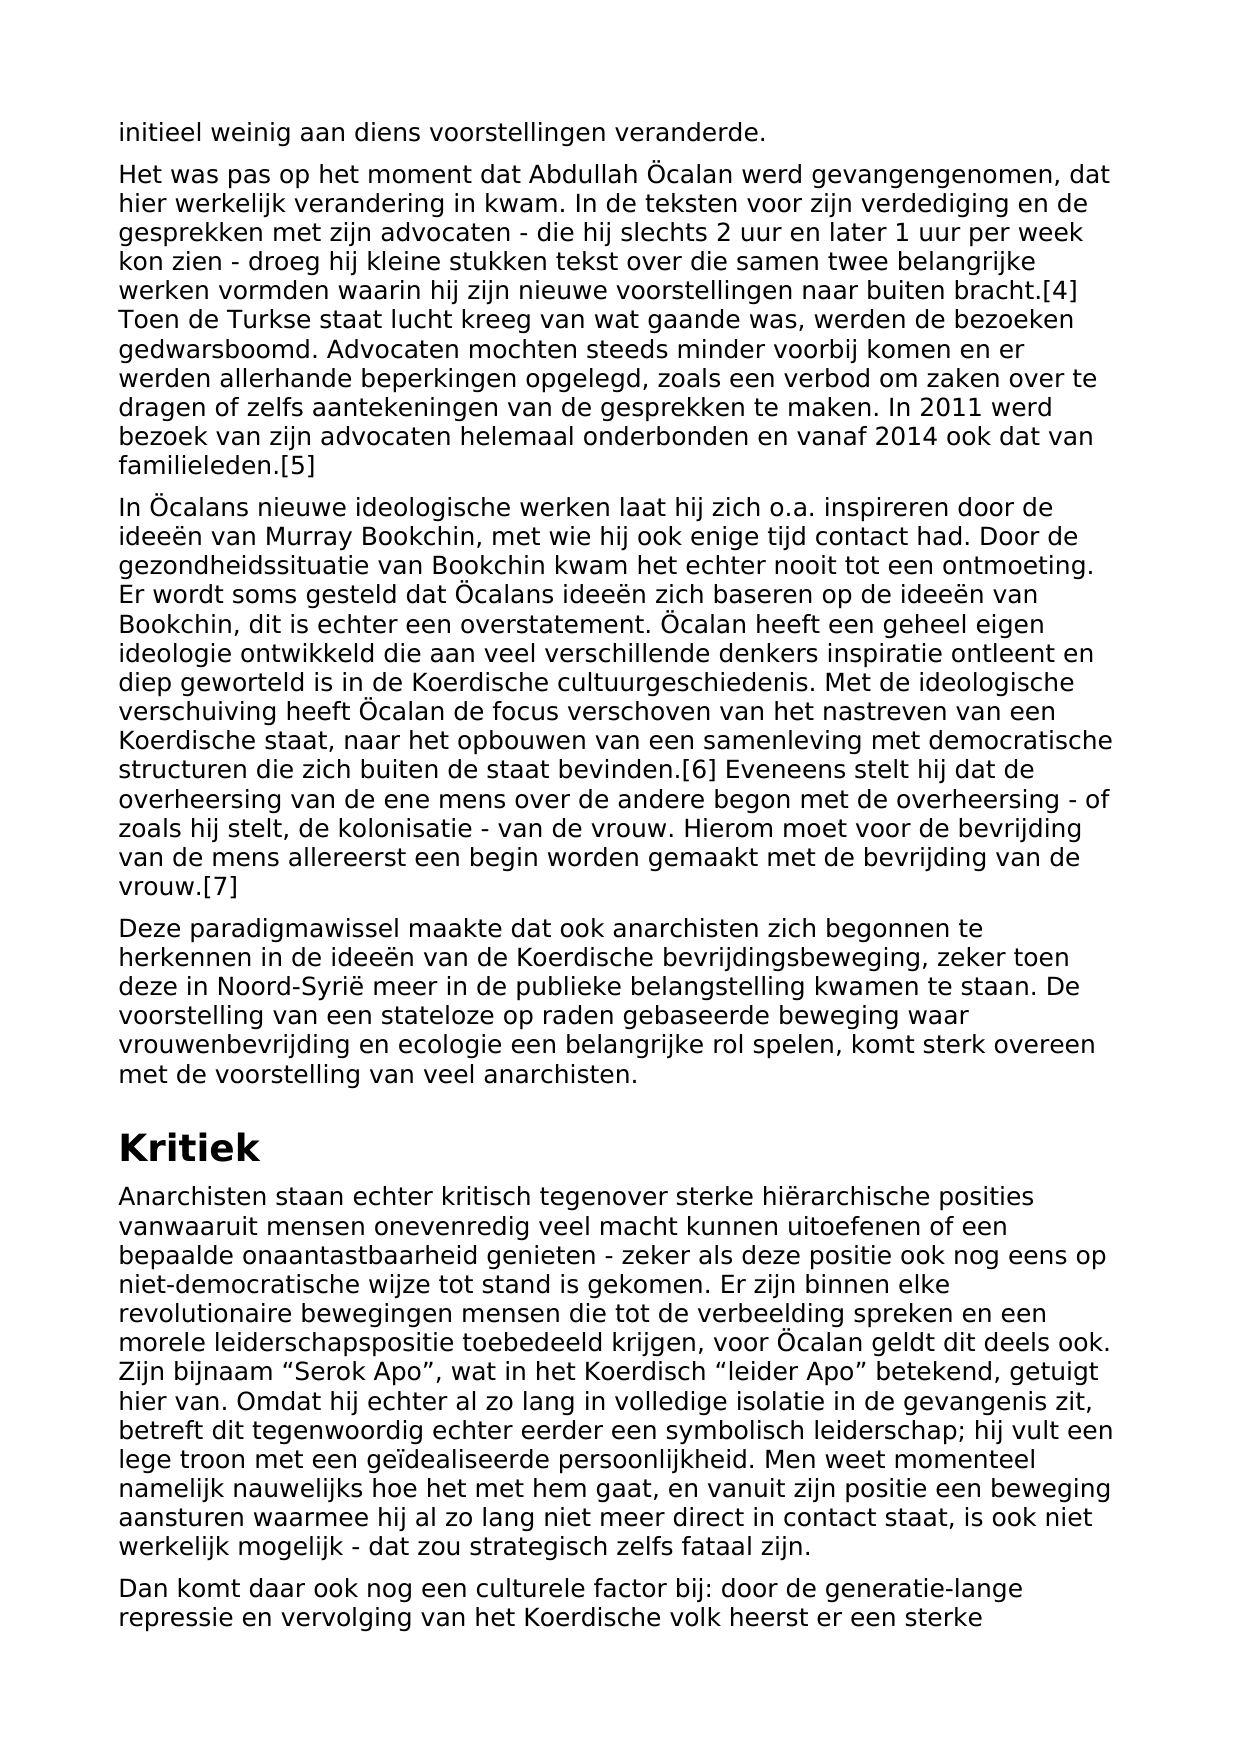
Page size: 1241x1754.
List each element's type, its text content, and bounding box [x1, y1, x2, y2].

text In Öcalans nieuwe ideologische werken laat hij zich o.a. inspireren door de ideeën van Murray Bookchin, met wie hij ook enige tijd contact had. Door de gezondheidssituatie van Bookchin kwam het echter nooit tot een ontmoeting. Er wordt soms gesteld dat Öcalans ideeën zich baseren op de ideeën van Bookchin, dit is echter een overstatement. Öcalan heeft een geheel eigen ideologie ontwikkeld die aan veel verschillende denkers inspiratie ontleent en diep geworteld is in de Koerdische cultuurgeschiedenis. Met de ideologische verschuiving heeft Öcalan de focus verschoven van het nastreven van een Koerdische staat, naar het opbouwen van een samenleving met democratische structuren die zich buiten de staat bevinden.[6] Eveneens stelt hij dat de overheersing van de ene mens over de andere begon met de overheersing - of zoals hij stelt, de kolonisatie - van de vrouw. Hierom moet voor de bevrijding van de mens allereerst een begin worden gemaakt met de bevrijding van de vrouw.[7] [118, 493, 1122, 901]
subtitle Kritiek [118, 1126, 1122, 1170]
text initieel weinig aan diens voorstellingen veranderde. [118, 118, 1122, 147]
text Anarchisten staan echter kritisch tegenover sterke hiërarchische posities vanwaaruit mensen onevenredig veel macht kunnen uitoefenen of een bepaalde onaantastbaarheid genieten - zeker als deze positie ook nog eens op niet-democratische wijze tot stand is gekomen. Er zijn binnen elke revolutionaire bewegingen mensen die tot de verbeelding spreken en een morele leiderschapspositie toebedeeld krijgen, voor Öcalan geldt dit deels ook. Zijn bijnaam “Serok Apo”, wat in het Koerdisch “leider Apo” betekend, getuigt hier van. Omdat hij echter al zo lang in volledige isolatie in de gevangenis zit, betreft dit tegenwoordig echter eerder een symbolisch leiderschap; hij vult een lege troon met een geïdealiseerde persoonlijkheid. Men weet momenteel namelijk nauwelijks hoe het met hem gaat, en vanuit zijn positie een beweging aansturen waarmee hij al zo lang niet meer direct in contact staat, is ook niet werkelijk mogelijk - dat zou strategisch zelfs fataal zijn. [118, 1183, 1122, 1562]
text Het was pas op het moment dat Abdullah Öcalan werd gevangengenomen, dat hier werkelijk verandering in kwam. In de teksten voor zijn verdediging en de gesprekken met zijn advocaten - die hij slechts 2 uur en later 1 uur per week kon zien - droeg hij kleine stukken tekst over die samen twee belangrijke werken vormden waarin hij zijn nieuwe voorstellingen naar buiten bracht.[4] Toen de Turkse staat lucht kreeg van wat gaande was, werden de bezoeken gedwarsboomd. Advocaten mochten steeds minder voorbij komen en er werden allerhande beperkingen opgelegd, zoals een verbod om zaken over te dragen of zelfs aantekeningen van de gesprekken te maken. In 2011 werd bezoek van zijn advocaten helemaal onderbonden en vanaf 2014 ook dat van familieleden.[5] [118, 160, 1122, 481]
text Deze paradigmawissel maakte dat ook anarchisten zich begonnen te herkennen in de ideeën van de Koerdische bevrijdingsbeweging, zeker toen deze in Noord-Syrië meer in de publieke belangstelling kwamen te staan. De voorstelling van een stateloze op raden gebaseerde beweging waar vrouwenbevrijding en ecologie een belangrijke rol spelen, komt sterk overeen met de voorstelling van veel anarchisten. [118, 914, 1122, 1089]
text Dan komt daar ook nog een culturele factor bij: door de generatie-lange repressie en vervolging van het Koerdische volk heerst er een sterke [118, 1574, 1122, 1633]
